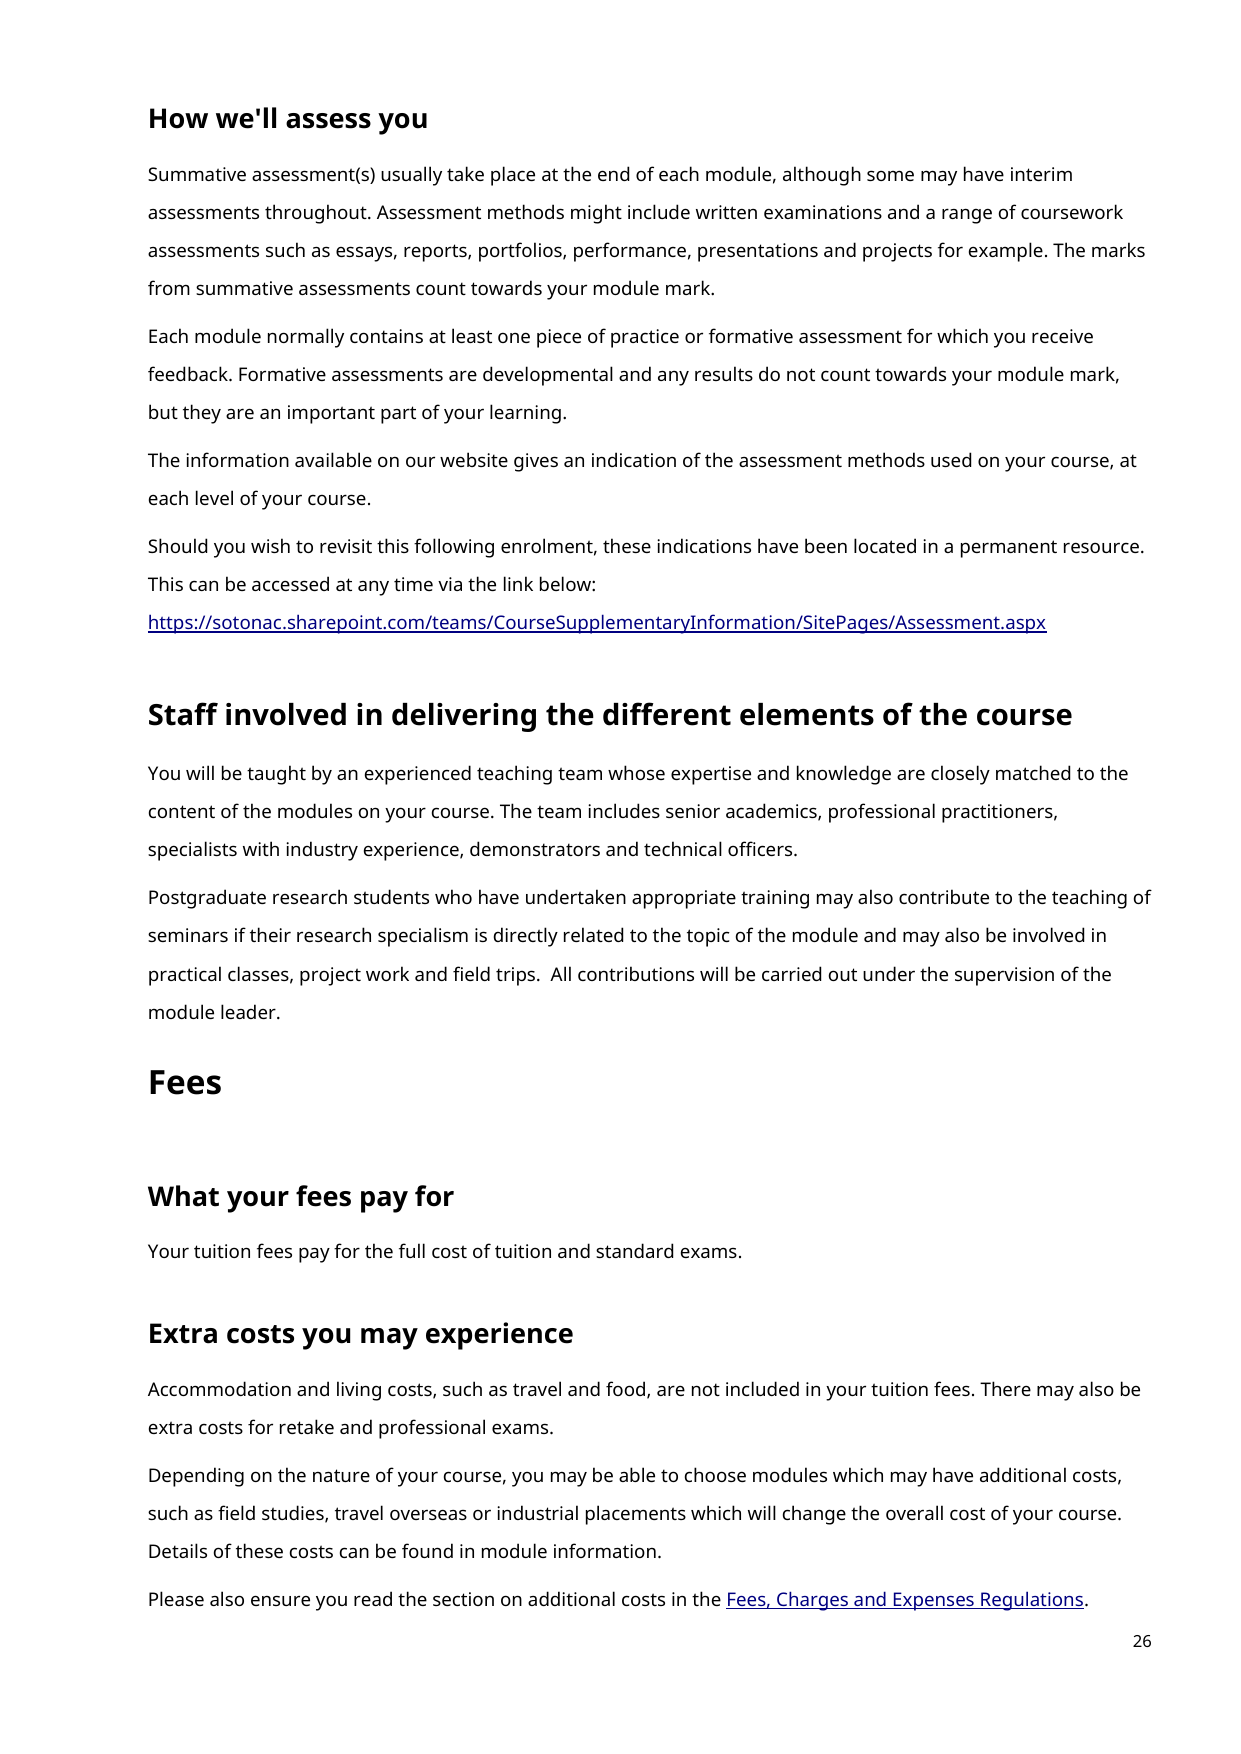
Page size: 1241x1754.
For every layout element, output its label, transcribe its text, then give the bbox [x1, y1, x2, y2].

text The information available on our website gives an indication of the assessment methods used on your course, at each level of your course. [148, 447, 1152, 511]
text Postgraduate research students who have undertaken appropriate training may also contribute to the teaching of seminars if their research specialism is directly related to the topic of the module and may also be involved in practical classes, project work and field trips. All contributions will be carried out under the supervision of the module leader. [148, 884, 1152, 1024]
text Accommodation and living costs, such as travel and food, are not included in your tuition fees. There may also be extra costs for retake and professional exams. [148, 1376, 1152, 1440]
subtitle What your fees pay for [148, 1177, 1152, 1214]
text Please also ensure you read the section on additional costs in the Fees, Charges and Expenses Regulations. [148, 1586, 1152, 1612]
subtitle Staff involved in delivering the different elements of the course [148, 694, 1152, 734]
text Should you wish to revisit this following enrolment, these indications have been located in a permanent resource. This can be accessed at any time via the link below: https://sotonac.sharepoint.com/teams/CourseSupplementaryInformation/SitePages/Assessment.aspx [148, 533, 1152, 635]
text Your tuition fees pay for the full cost of tuition and standard exams. [148, 1239, 1152, 1264]
text Summative assessment(s) usually take place at the end of each module, although some may have interim assessments throughout. Assessment methods might include written examinations and a range of coursework assessments such as essays, reports, portfolios, performance, presentations and projects for example. The marks from summative assessments count towards your module mark. [148, 161, 1152, 301]
text Depending on the nature of your course, you may be able to choose modules which may have additional costs, such as field studies, travel overseas or industrial placements which will change the overall cost of your course. Details of these costs can be found in module information. [148, 1462, 1152, 1564]
subtitle How we'll assess you [148, 99, 1152, 136]
text Each module normally contains at least one piece of practice or formative assessment for which you receive feedback. Formative assessments are developmental and any results do not count towards your module mark, but they are an important part of your learning. [148, 323, 1152, 425]
subtitle Fees [148, 1059, 1152, 1104]
text You will be taught by an experienced teaching team whose expertise and knowledge are closely matched to the content of the modules on your course. The team includes senior academics, professional practitioners, specialists with industry experience, demonstrators and technical officers. [148, 760, 1152, 862]
subtitle Extra costs you may experience [148, 1314, 1152, 1351]
